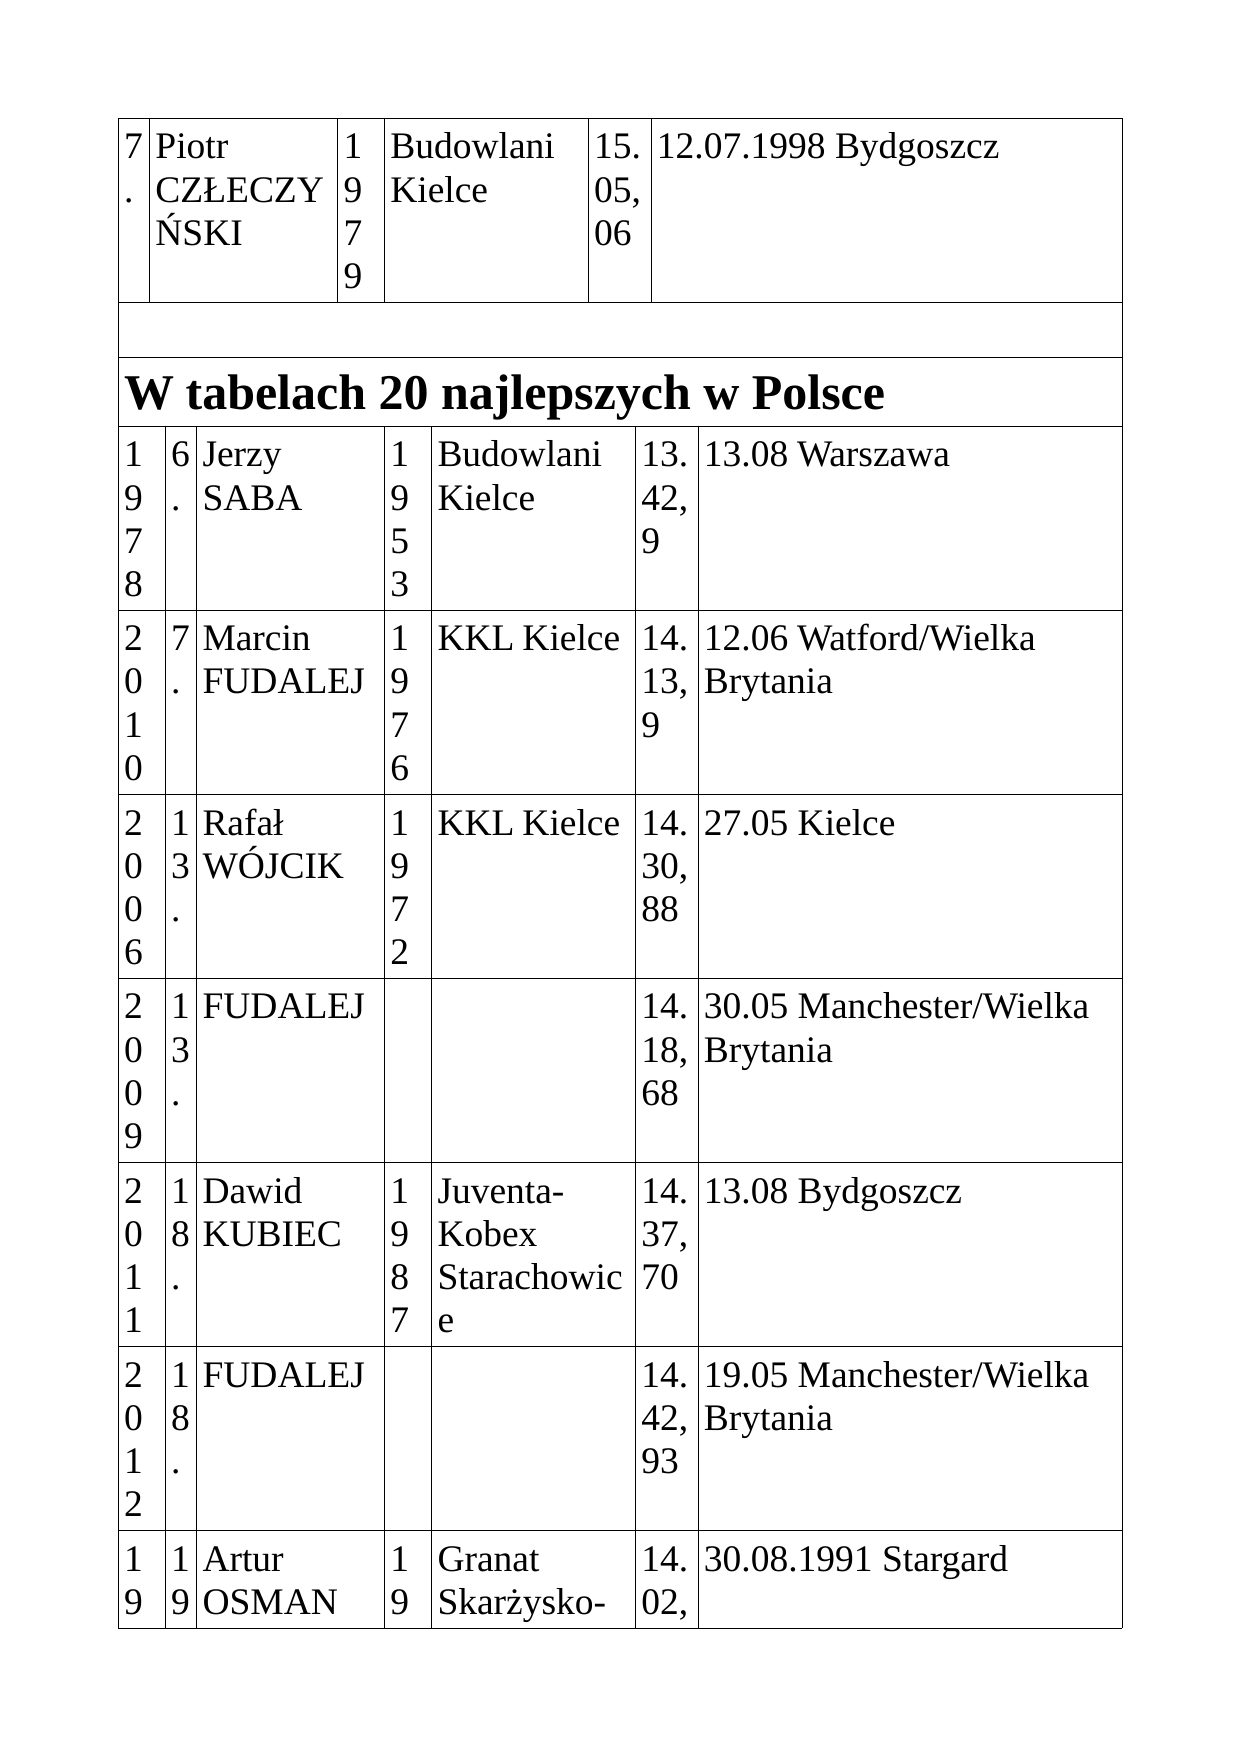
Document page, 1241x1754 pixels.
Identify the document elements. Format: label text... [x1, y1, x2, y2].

table_cell Granat Skarżysko- [432, 1531, 635, 1628]
table_cell Rafał WÓJCIK [197, 795, 384, 978]
table_cell 13.08 Bydgoszcz [699, 1163, 1122, 1346]
table_cell 19 [119, 1531, 165, 1628]
table_cell 12.06 Watford/Wielka Brytania [699, 611, 1122, 794]
table_cell 15.05,06 [589, 119, 651, 302]
table_cell 13.42,9 [636, 427, 698, 610]
table_cell 1972 [385, 795, 431, 978]
table_cell 19 [166, 1531, 196, 1628]
table_cell 30.08.1991 Stargard [699, 1531, 1122, 1628]
table_cell Budowlani Kielce [385, 119, 588, 302]
table_cell [432, 979, 635, 1162]
table_cell 7. [119, 119, 149, 302]
table_cell 2009 [119, 979, 165, 1162]
table_cell 1953 [385, 427, 431, 610]
table_cell 2010 [119, 611, 165, 794]
table_cell 13. [166, 979, 196, 1162]
table_cell 1976 [385, 611, 431, 794]
table_cell W tabelach 20 najlepszych w Polsce [119, 358, 1122, 426]
table_cell 1979 [338, 119, 384, 302]
table_cell 18. [166, 1163, 196, 1346]
table_cell 14.02, [636, 1531, 698, 1628]
table_cell 6. [166, 427, 196, 610]
table_cell [432, 1347, 635, 1530]
table_cell Artur OSMAN [197, 1531, 384, 1628]
table_cell 27.05 Kielce [699, 795, 1122, 978]
table_cell Jerzy SABA [197, 427, 384, 610]
table_cell 14.30,88 [636, 795, 698, 978]
table_cell KKL Kielce [432, 611, 635, 794]
table_cell 30.05 Manchester/Wielka Brytania [699, 979, 1122, 1162]
table_cell Dawid KUBIEC [197, 1163, 384, 1346]
table_cell 13.08 Warszawa [699, 427, 1122, 610]
table_cell Marcin FUDALEJ [197, 611, 384, 794]
table_cell 14.37,70 [636, 1163, 698, 1346]
table_cell [385, 1347, 431, 1530]
table_cell 14.42,93 [636, 1347, 698, 1530]
table_cell 12.07.1998 Bydgoszcz [652, 119, 1122, 302]
table_cell 19 [385, 1531, 431, 1628]
table_cell FUDALEJ [197, 979, 384, 1162]
table_cell 2012 [119, 1347, 165, 1530]
table_cell [385, 979, 431, 1162]
table_cell 7. [166, 611, 196, 794]
table_cell 2006 [119, 795, 165, 978]
table_cell FUDALEJ [197, 1347, 384, 1530]
table_cell KKL Kielce [432, 795, 635, 978]
table_cell Budowlani Kielce [432, 427, 635, 610]
table_cell 19.05 Manchester/Wielka Brytania [699, 1347, 1122, 1530]
table_cell Piotr CZŁECZYŃSKI [150, 119, 337, 302]
table_cell 14.18,68 [636, 979, 698, 1162]
table_cell 18. [166, 1347, 196, 1530]
table_cell Juventa-Kobex Starachowice [432, 1163, 635, 1346]
table_cell 1978 [119, 427, 165, 610]
table_cell 1987 [385, 1163, 431, 1346]
table_cell 2011 [119, 1163, 165, 1346]
table_cell [119, 303, 1122, 357]
table_cell 14.13,9 [636, 611, 698, 794]
table_cell 13. [166, 795, 196, 978]
